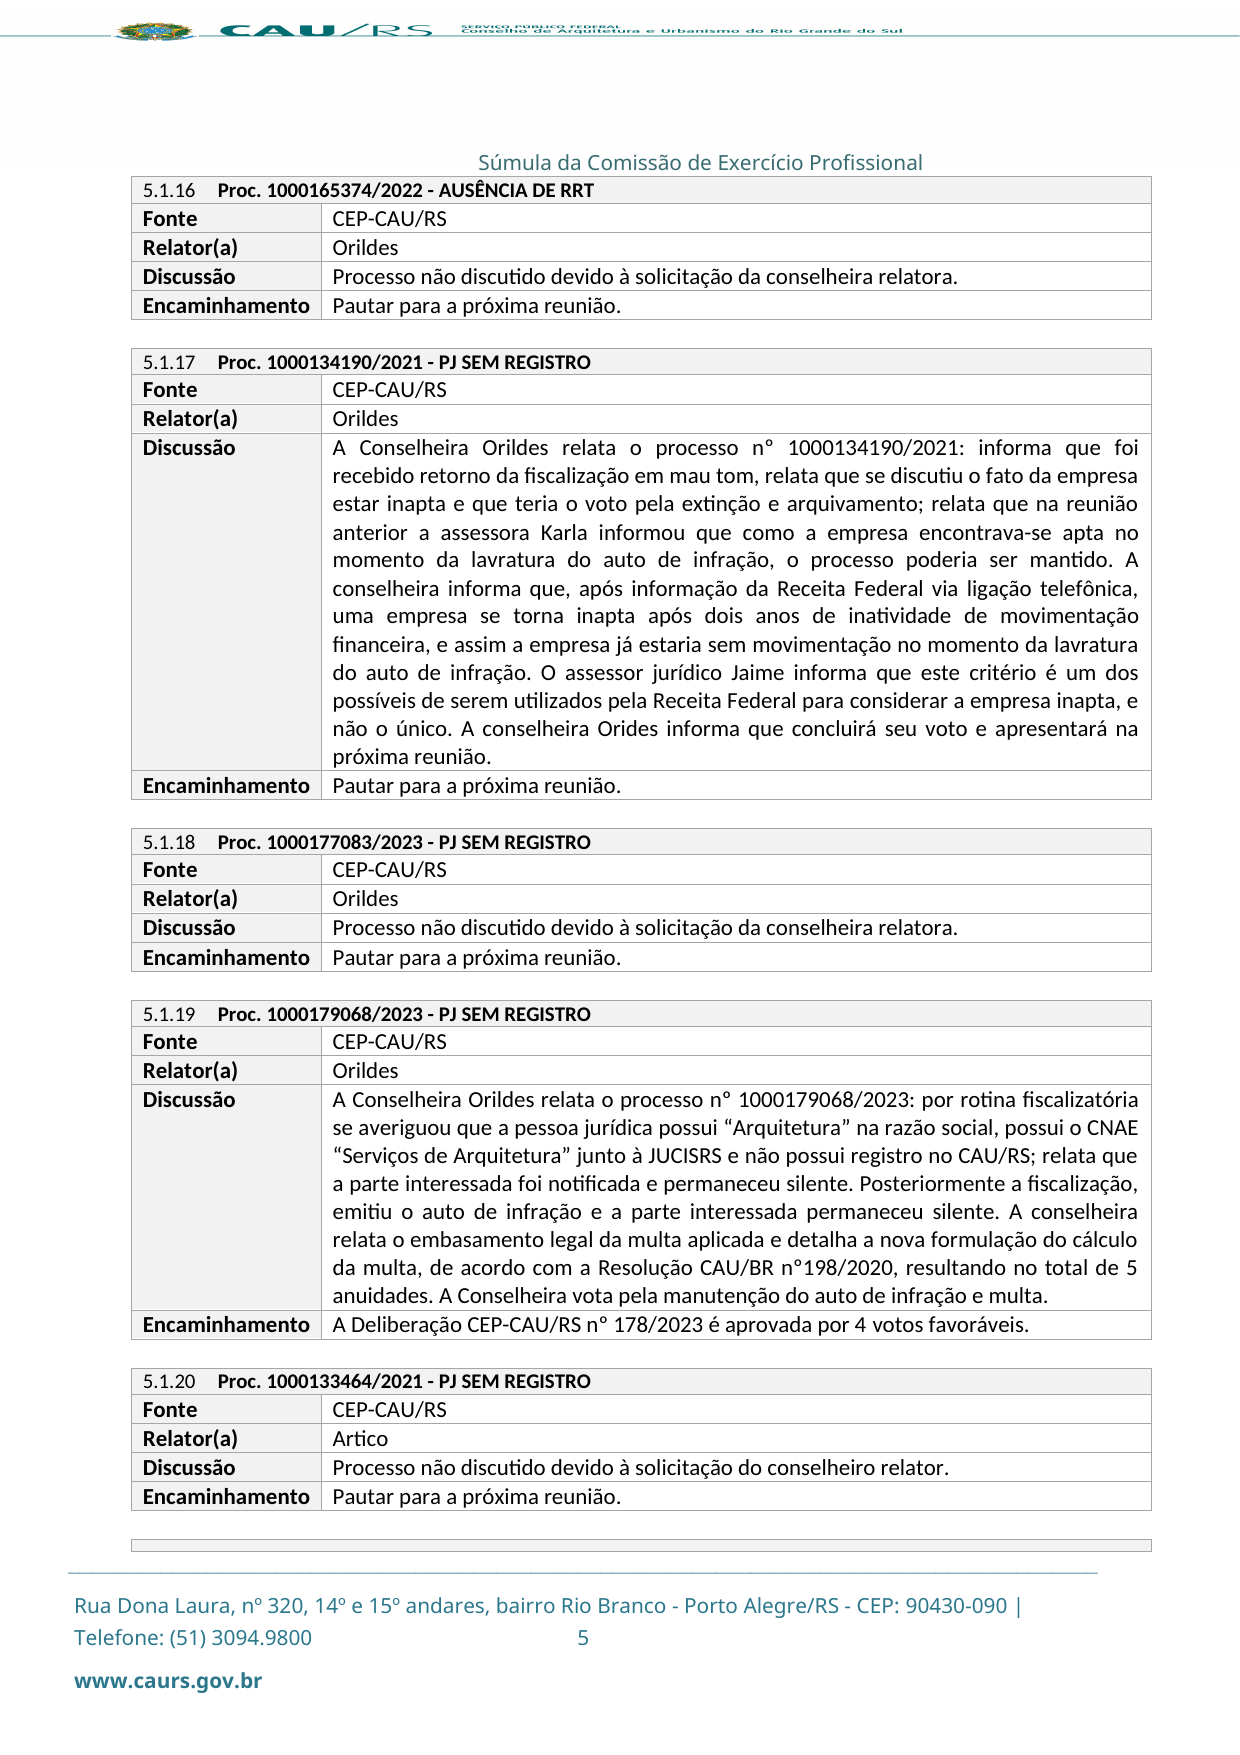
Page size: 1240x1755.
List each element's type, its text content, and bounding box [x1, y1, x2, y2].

table_cell Proc. 1000177083/2023 - PJ SEM REGISTRO [132, 829, 1151, 854]
table_cell Encaminhamento [132, 943, 321, 971]
table_cell Proc. 1000179068/2023 - PJ SEM REGISTRO [132, 1001, 1151, 1026]
table_cell A Conselheira Orildes relata o processo nº 1000179068/2023: por rotina fiscalizatória se averiguou que a pessoa jurídica possui “Arquitetura” na razão social, possui o CNAE “Serviços de Arquitetura” junto à JUCISRS e não possui registro no CAU/RS; relata que a parte interessada foi notificada e permaneceu silente. Posteriormente a fiscalização, emitiu o auto de infração e a parte interessada permaneceu silente. A conselheira relata o embasamento legal da multa aplicada e detalha a nova formulação do cálculo da multa, de acordo com a Resolução CAU/BR nº198/2020, resultando no total de 5 anuidades. A Conselheira vota pela manutenção do auto de infração e multa. [322, 1085, 1151, 1309]
table_cell Processo não discutido devido à solicitação da conselheira relatora. [322, 914, 1151, 942]
table_cell Discussão [132, 262, 321, 290]
table_cell Discussão [132, 434, 321, 770]
table_cell Encaminhamento [132, 1311, 321, 1338]
table_cell Pautar para a próxima reunião. [322, 943, 1151, 971]
table_cell Fonte [132, 1027, 321, 1055]
table_cell A Deliberação CEP-CAU/RS nº 178/2023 é aprovada por 4 votos favoráveis. [322, 1311, 1151, 1338]
table_cell Fonte [132, 375, 321, 403]
table_cell Pautar para a próxima reunião. [322, 771, 1151, 799]
table_cell [131, 972, 1151, 1000]
table_cell Proc. 1000165374/2022 - AUSÊNCIA DE RRT [132, 177, 1151, 203]
table_cell CEP-CAU/RS [322, 1027, 1151, 1055]
table_cell Encaminhamento [132, 291, 321, 319]
table_cell Proc. 1000133464/2021 - PJ SEM REGISTRO [132, 1369, 1151, 1394]
table_cell CEP-CAU/RS [322, 375, 1151, 403]
table_cell Relator(a) [132, 1056, 321, 1084]
table_cell Orildes [322, 1056, 1151, 1084]
table_cell Pautar para a próxima reunião. [322, 291, 1151, 319]
table_cell Relator(a) [132, 233, 321, 261]
table_cell Discussão [132, 1085, 321, 1309]
table_cell Discussão [132, 1453, 321, 1481]
table_cell Orildes [322, 233, 1151, 261]
table_cell A Conselheira Orildes relata o processo nº 1000134190/2021: informa que foi recebido retorno da fiscalização em mau tom, relata que se discutiu o fato da empresa estar inapta e que teria o voto pela extinção e arquivamento; relata que na reunião anterior a assessora Karla informou que como a empresa encontrava-se apta no momento da lavratura do auto de infração, o processo poderia ser mantido. A conselheira informa que, após informação da Receita Federal via ligação telefônica, uma empresa se torna inapta após dois anos de inatividade de movimentação financeira, e assim a empresa já estaria sem movimentação no momento da lavratura do auto de infração. O assessor jurídico Jaime informa que este critério é um dos possíveis de serem utilizados pela Receita Federal para considerar a empresa inapta, e não o único. A conselheira Orides informa que concluirá seu voto e apresentará na próxima reunião. [322, 434, 1151, 770]
table_cell [131, 320, 1151, 348]
table_cell [131, 1340, 1151, 1368]
table_cell Encaminhamento [132, 771, 321, 799]
table_cell [131, 800, 1151, 828]
table_cell Fonte [132, 204, 321, 232]
table_cell Relator(a) [132, 885, 321, 912]
table_cell Artico [322, 1424, 1151, 1452]
table_cell [132, 1540, 1151, 1551]
table_cell Pautar para a próxima reunião. [322, 1482, 1151, 1510]
table_cell Orildes [322, 405, 1151, 432]
table_cell CEP-CAU/RS [322, 1395, 1151, 1423]
table_cell Discussão [132, 914, 321, 942]
table_cell Fonte [132, 1395, 321, 1423]
table_cell Orildes [322, 885, 1151, 912]
table_cell Proc. 1000134190/2021 - PJ SEM REGISTRO [132, 349, 1151, 374]
table_cell Fonte [132, 855, 321, 883]
table_cell [131, 1511, 1151, 1539]
table_cell CEP-CAU/RS [322, 204, 1151, 232]
table_cell Relator(a) [132, 1424, 321, 1452]
table_cell Processo não discutido devido à solicitação da conselheira relatora. [322, 262, 1151, 290]
table_cell Processo não discutido devido à solicitação do conselheiro relator. [322, 1453, 1151, 1481]
table_cell Encaminhamento [132, 1482, 321, 1510]
table_cell Relator(a) [132, 405, 321, 432]
table_cell CEP-CAU/RS [322, 855, 1151, 883]
